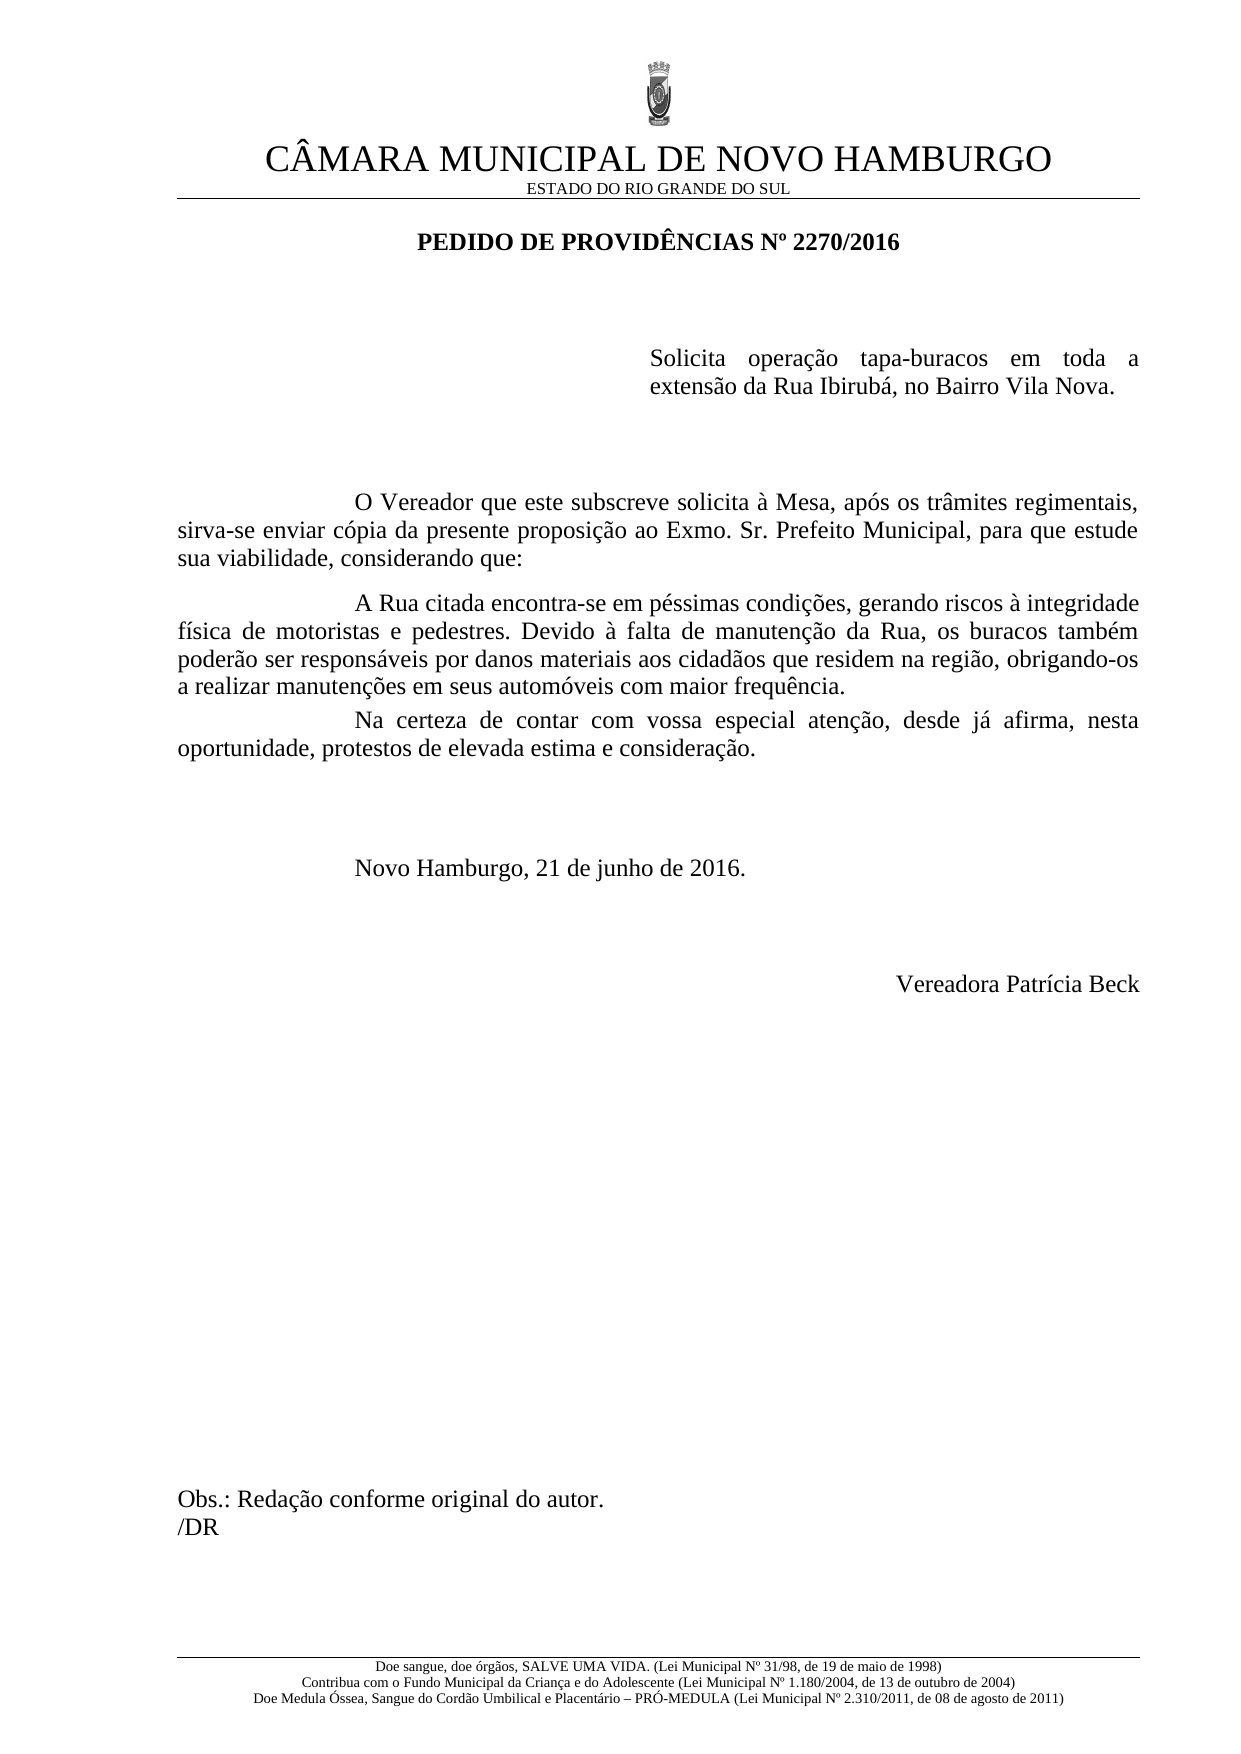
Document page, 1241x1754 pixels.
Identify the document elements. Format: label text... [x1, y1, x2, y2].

text Obs.: Redação conforme original do autor. [177, 1485, 1140, 1513]
text O Vereador que este subscreve solicita à Mesa, após os trâmites regimentais, sirva-se enviar cópia da presente proposição ao Exmo. Sr. Prefeito Municipal, para que estude sua viabilidade, considerando que: [177, 488, 1140, 572]
text PEDIDO DE PROVIDÊNCIAS Nº 2270/2016 [177, 228, 1140, 256]
text /DR [177, 1513, 1140, 1541]
text Solicita operação tapa-buracos em toda a extensão da Rua Ibirubá, no Bairro Vila Nova. [649, 344, 1140, 400]
text Na certeza de contar com vossa especial atenção, desde já afirma, nesta oportunidade, protestos de elevada estima e consideração. [177, 706, 1140, 762]
text Vereadora Patrícia Beck [177, 970, 1140, 998]
text A Rua citada encontra-se em péssimas condições, gerando riscos à integridade física de motoristas e pedestres. Devido à falta de manutenção da Rua, os buracos também poderão ser responsáveis por danos materiais aos cidadãos que residem na região, obrigando-os a realizar manutenções em seus automóveis com maior frequência. [177, 589, 1140, 700]
text Novo Hamburgo, 21 de junho de 2016. [177, 854, 1140, 882]
